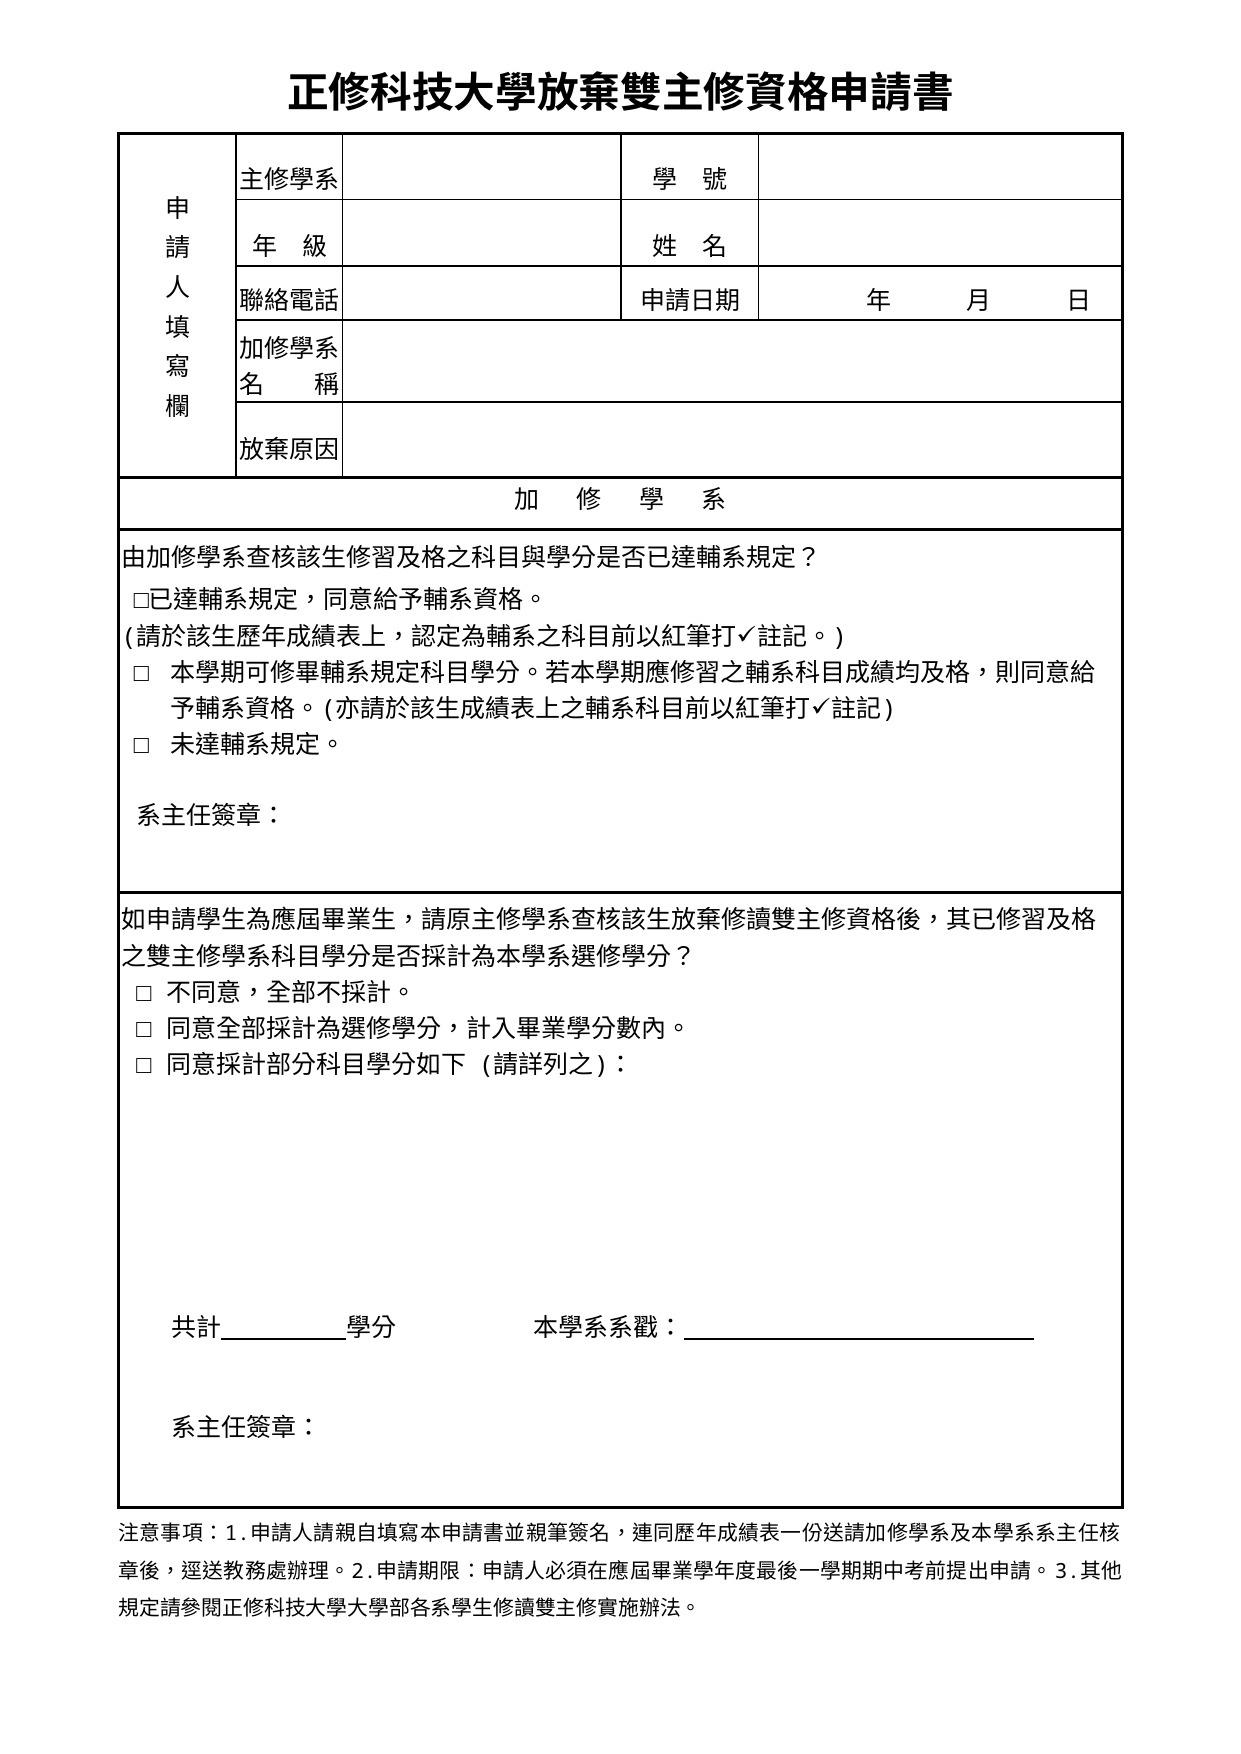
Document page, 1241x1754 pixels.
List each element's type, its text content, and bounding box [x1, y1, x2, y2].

table_header [343, 135, 620, 198]
table_header [759, 135, 1121, 198]
table_cell 年 月 日 [759, 267, 1121, 319]
table_cell 加修學系名 稱 [237, 321, 342, 401]
table_cell [343, 267, 620, 319]
table_cell 姓 名 [622, 200, 758, 265]
table_cell [343, 200, 620, 265]
table_cell [343, 403, 1121, 476]
table_cell 放棄原因 [237, 403, 342, 476]
table_cell 加 修 學 系 [120, 479, 1121, 528]
table_cell 如申請學生為應屆畢業生，請原主修學系查核該生放棄修讀雙主修資格後，其已修習及格之雙主修學系科目學分是否採計為本學系選修學分？ □ 不同意，全部不採計。 □ 同意全部採計為選修學分，計入畢業學分數內。 □ 同意採計部分科目學分如下 (請詳列之)： 共計 學分 本學系系戳： 系主任簽章： [120, 894, 1121, 1506]
table_cell 聯絡電話 [237, 267, 342, 319]
table_header 學 號 [622, 135, 758, 198]
text 注意事項：1.申請人請親自填寫本申請書並親筆簽名，連同歷年成績表一份送請加修學系及本學系系主任核章後，逕送教務處辦理。2.申請期限：申請人必須在應屆畢業學年度最後一學期期中考前提出申請。3.其他規定請參閱正修科技大學大學部各系學生修讀雙主修實施辦法。 [118, 1509, 1122, 1622]
table_cell 申請日期 [622, 267, 758, 319]
table_cell 年 級 [237, 200, 342, 265]
table_cell 由加修學系查核該生修習及格之科目與學分是否已達輔系規定？ □已達輔系規定，同意給予輔系資格。 (請於該生歷年成績表上，認定為輔系之科目前以紅筆打註記。) 本學期可修畢輔系規定科目學分。若本學期應修習之輔系科目成績均及格，則同意給予輔系資格。(亦請於該生成績表上之輔系科目前以紅筆打註記) 未達輔系規定。 系主任簽章： [120, 531, 1121, 891]
text 正修科技大學放棄雙主修資格申請書 [118, 59, 1122, 119]
table_header 主修學系 [237, 135, 342, 198]
table_cell [759, 200, 1121, 265]
table_header 申 請 人 填 寫 欄 [120, 135, 235, 476]
table_cell [343, 321, 1121, 401]
